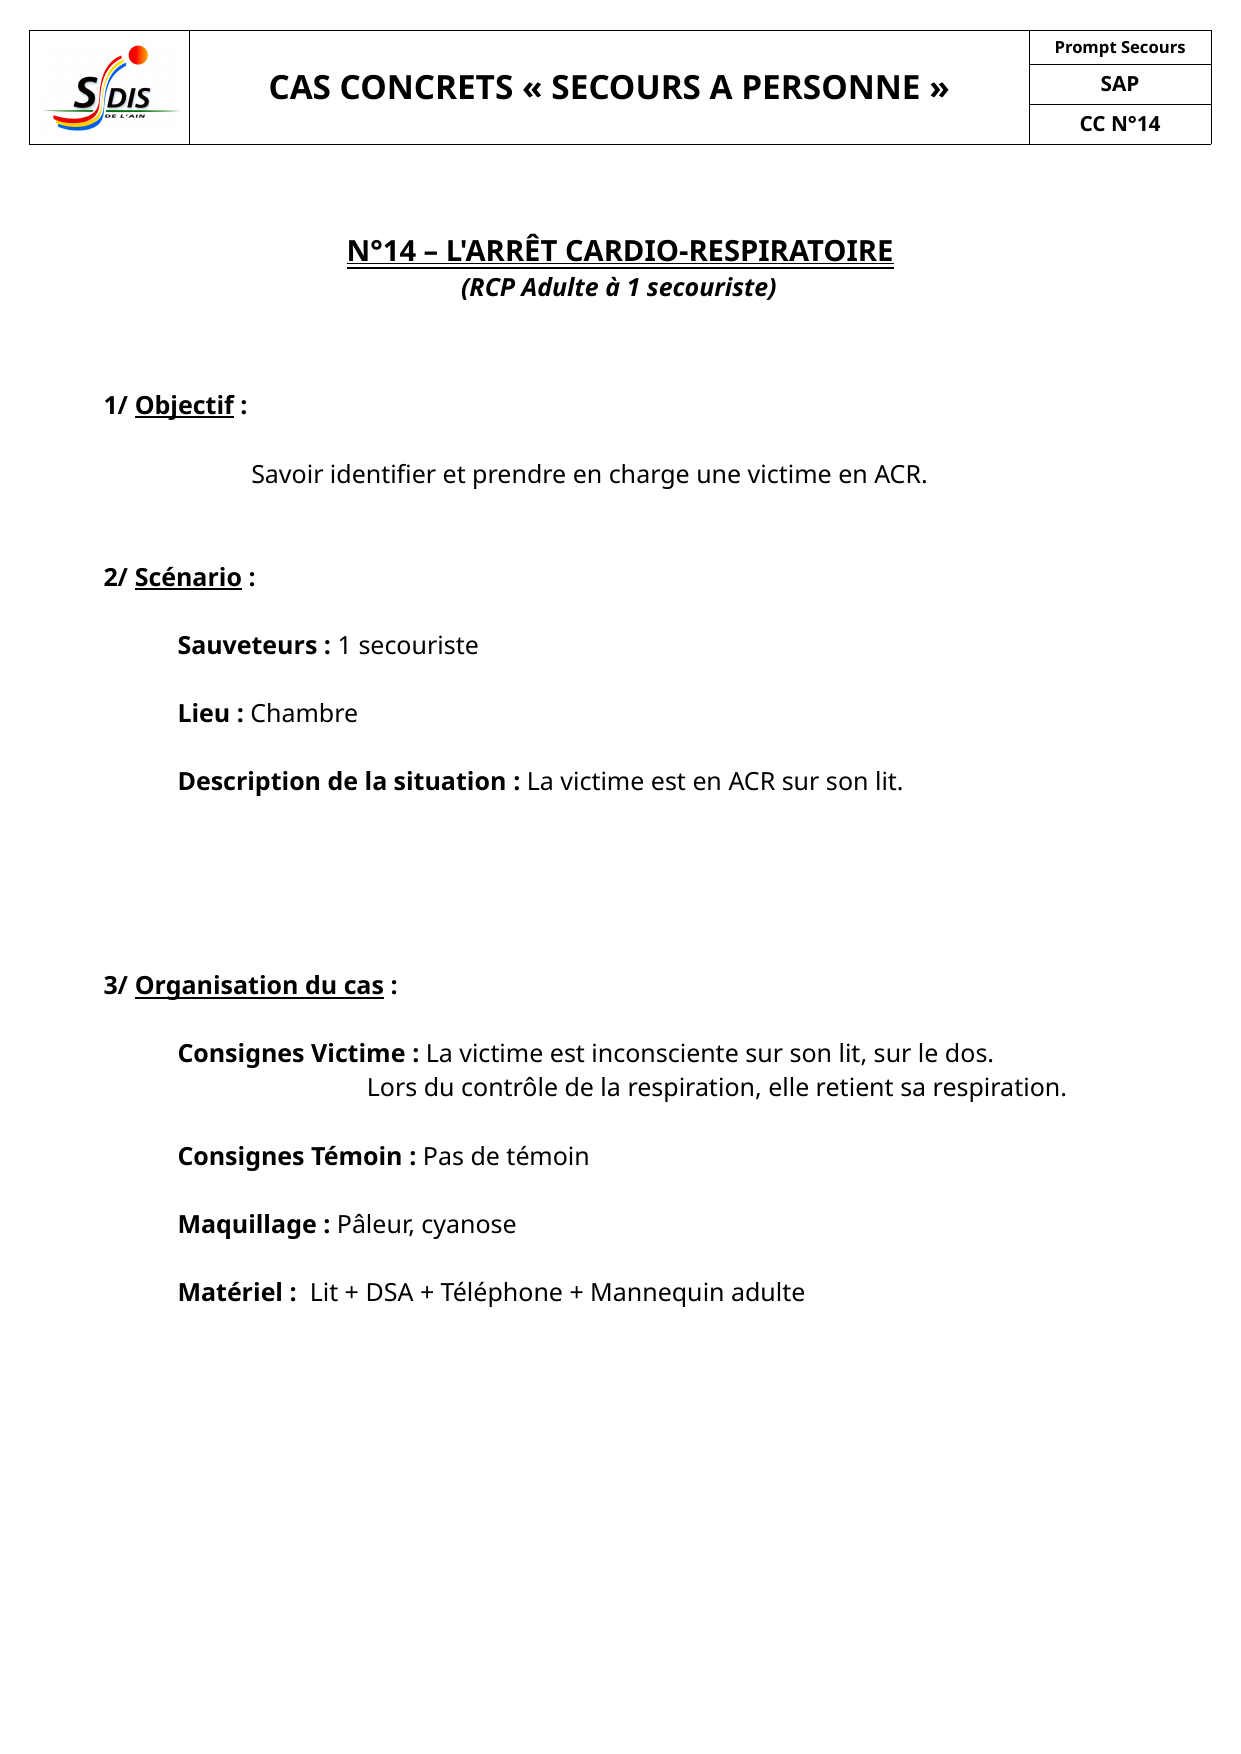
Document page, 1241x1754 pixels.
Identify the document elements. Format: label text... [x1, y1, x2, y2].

table_header CAS CONCRETS « SECOURS A PERSONNE » [190, 31, 1029, 144]
text Savoir identifier et prendre en charge une victime en ACR. [29, 457, 1211, 491]
text Lors du contrôle de la respiration, elle retient sa respiration. [29, 1070, 1211, 1104]
text Maquillage : Pâleur, cyanose [29, 1206, 1211, 1240]
text Sauveteurs : 1 secouriste [29, 627, 1211, 661]
table_cell SAP [1030, 65, 1211, 104]
text 2/ Scénario : [29, 559, 1211, 593]
text 1/ Objectif : [29, 383, 1211, 423]
picture [41, 41, 182, 133]
table_header [30, 31, 189, 144]
table_cell CC N°14 [1030, 105, 1211, 144]
text Consignes Victime : La victime est inconsciente sur son lit, sur le dos. [29, 1036, 1211, 1070]
text Lieu : Chambre [29, 695, 1211, 729]
text Consignes Témoin : Pas de témoin [29, 1138, 1211, 1172]
text (RCP Adulte à 1 secouriste) [29, 270, 1211, 304]
text Matériel : Lit + DSA + Téléphone + Mannequin adulte [29, 1274, 1211, 1308]
text Description de la situation : La victime est en ACR sur son lit. [29, 763, 1211, 798]
text N°14 – L'ARRÊT CARDIO-RESPIRATOIRE [29, 230, 1211, 270]
table_header Prompt Secours [1030, 31, 1211, 64]
text 3/ Organisation du cas : [29, 968, 1211, 1002]
